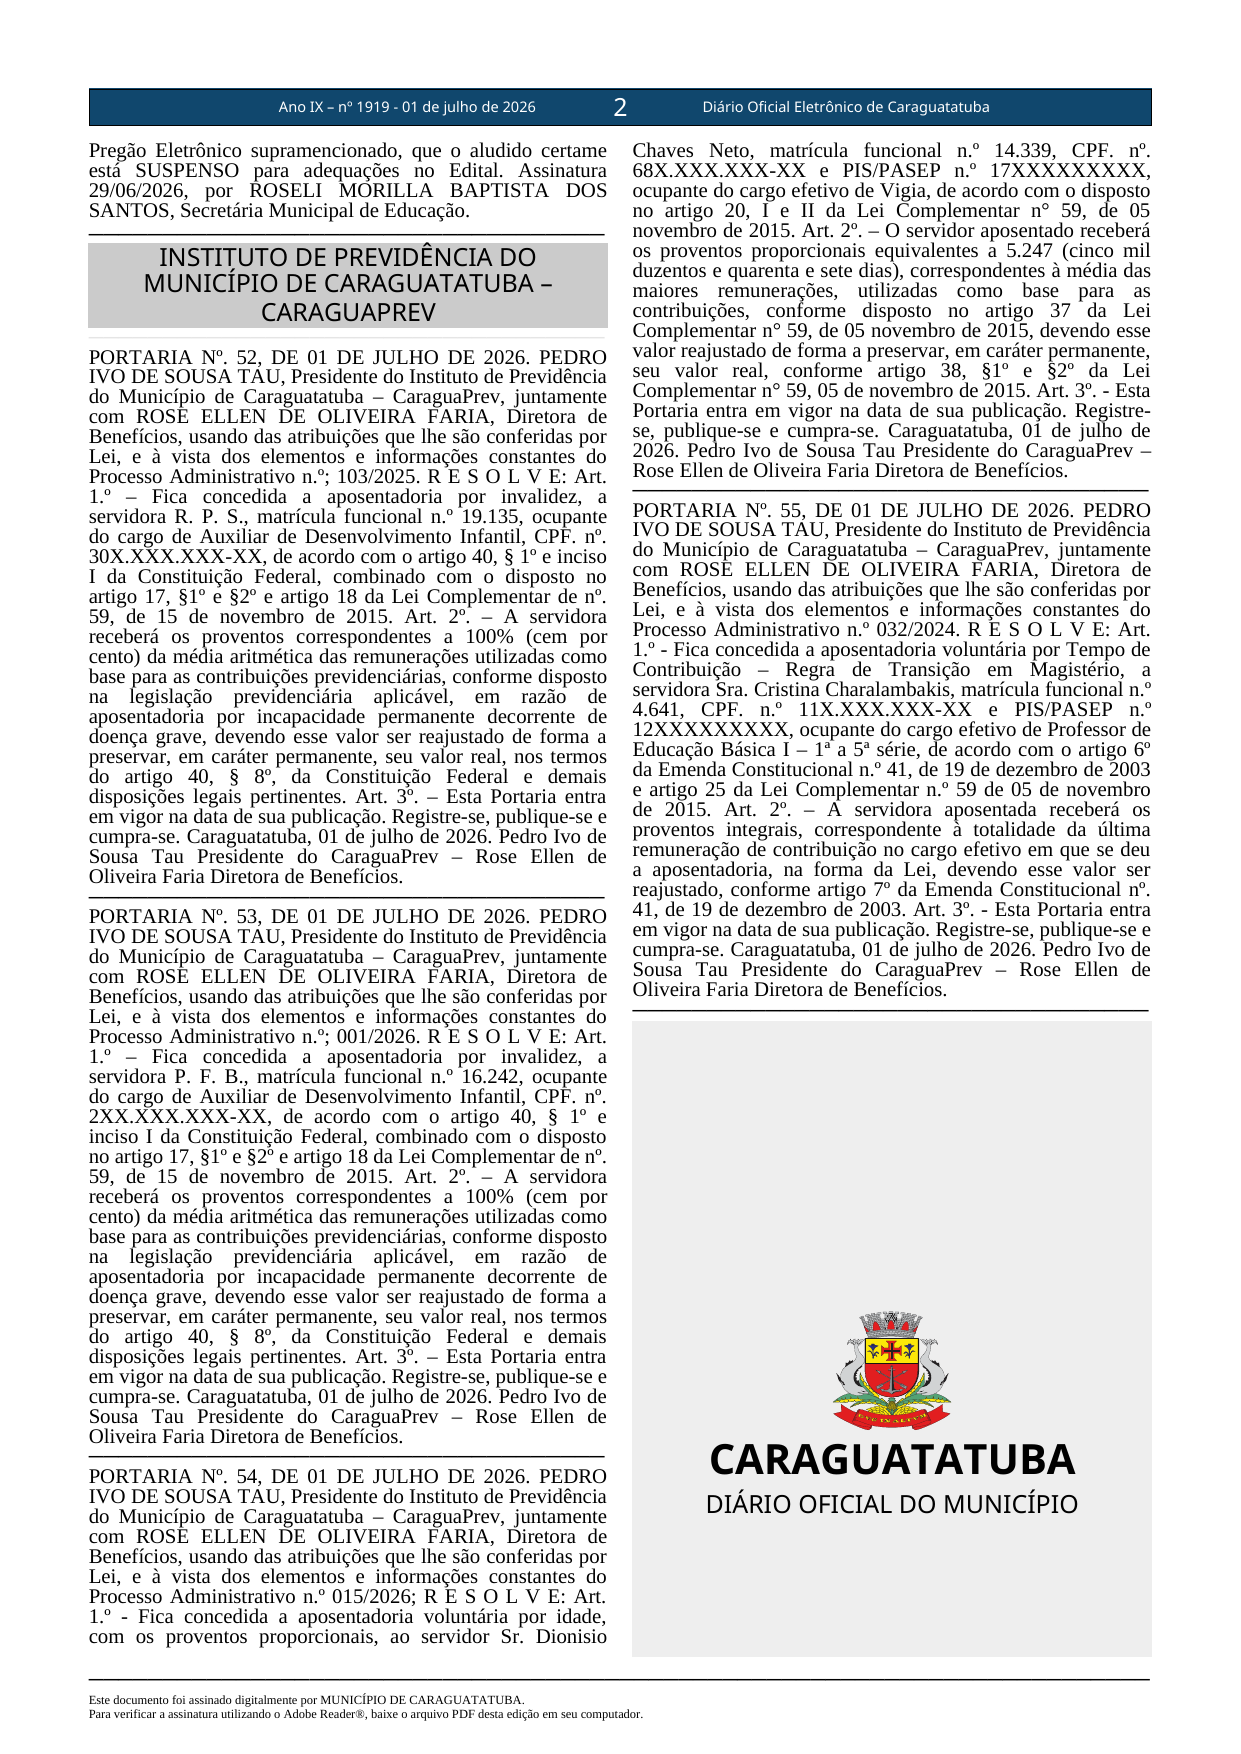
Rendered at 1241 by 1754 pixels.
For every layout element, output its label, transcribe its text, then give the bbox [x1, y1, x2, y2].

text ─────────────────────────────────── [632, 482, 1152, 502]
text ─────────────────────────────────── [632, 1001, 1152, 1021]
text Pregão Eletrônico supramencionado, que o aludido certame está SUSPENSO para adequações no Edital. Assinatura 29/06/2026, por ROSELI MORILLA BAPTISTA DOS SANTOS, Secretária Municipal de Educação. [88, 142, 608, 222]
text Chaves Neto, matrícula funcional n.º 14.339, CPF. nº. 68X.XXX.XXX-XX e PIS/PASEP n.º 17XXXXXXXXX, ocupante do cargo efetivo de Vigia, de acordo com o disposto no artigo 20, I e II da Lei Complementar n° 59, de 05 novembro de 2015. Art. 2º. – O servidor aposentado receberá os proventos proporcionais equivalentes a 5.247 (cinco mil duzentos e quarenta e sete dias), correspondentes à média das maiores remunerações, utilizadas como base para as contribuições, conforme disposto no artigo 37 da Lei Complementar n° 59, de 05 novembro de 2015, devendo esse valor reajustado de forma a preservar, em caráter permanente, seu valor real, conforme artigo 38, §1º e §2º da Lei Complementar n° 59, 05 de novembro de 2015. Art. 3º. - Esta Portaria entra em vigor na data de sua publicação. Registre-se, publique-se e cumpra-se. Caraguatatuba, 01 de julho de 2026. Pedro Ivo de Sousa Tau Presidente do CaraguaPrev – Rose Ellen de Oliveira Faria Diretora de Benefícios. [632, 142, 1152, 482]
text ─────────────────────────────────── [88, 1448, 608, 1468]
text DIÁRIO OFICIAL DO MUNICÍPIO [632, 1487, 1152, 1521]
text ─────────────────────────────────── [88, 888, 608, 908]
text CARAGUATATUBA [632, 1430, 1152, 1487]
text PORTARIA Nº. 53, DE 01 DE JULHO DE 2026. PEDRO IVO DE SOUSA TAU, Presidente do Instituto de Previdência do Município de Caraguatatuba – CaraguaPrev, juntamente com ROSE ELLEN DE OLIVEIRA FARIA, Diretora de Benefícios, usando das atribuições que lhe são conferidas por Lei, e à vista dos elementos e informações constantes do Processo Administrativo n.º; 001/2026. R E S O L V E: Art. 1.º – Fica concedida a aposentadoria por invalidez, a servidora P. F. B., matrícula funcional n.º 16.242, ocupante do cargo de Auxiliar de Desenvolvimento Infantil, CPF. nº. 2XX.XXX.XXX-XX, de acordo com o artigo 40, § 1º e inciso I da Constituição Federal, combinado com o disposto no artigo 17, §1º e §2º e artigo 18 da Lei Complementar de nº. 59, de 15 de novembro de 2015. Art. 2º. – A servidora receberá os proventos correspondentes a 100% (cem por cento) da média aritmética das remunerações utilizadas como base para as contribuições previdenciárias, conforme disposto na legislação previdenciária aplicável, em razão de aposentadoria por incapacidade permanente decorrente de doença grave, devendo esse valor ser reajustado de forma a preservar, em caráter permanente, seu valor real, nos termos do artigo 40, § 8º, da Constituição Federal e demais disposições legais pertinentes. Art. 3º. – Esta Portaria entra em vigor na data de sua publicação. Registre-se, publique-se e cumpra-se. Caraguatatuba, 01 de julho de 2026. Pedro Ivo de Sousa Tau Presidente do CaraguaPrev – Rose Ellen de Oliveira Faria Diretora de Benefícios. [88, 908, 608, 1448]
text ─────────────────────────────────── [88, 328, 608, 348]
text ─────────────────────────────────── [88, 222, 608, 243]
text Instituto de Previdência do Município de Caraguatatuba – CaraguaPrev [88, 243, 608, 328]
text PORTARIA Nº. 55, DE 01 DE JULHO DE 2026. PEDRO IVO DE SOUSA TAU, Presidente do Instituto de Previdência do Município de Caraguatatuba – CaraguaPrev, juntamente com ROSE ELLEN DE OLIVEIRA FARIA, Diretora de Benefícios, usando das atribuições que lhe são conferidas por Lei, e à vista dos elementos e informações constantes do Processo Administrativo n.º 032/2024. R E S O L V E: Art. 1.º - Fica concedida a aposentadoria voluntária por Tempo de Contribuição – Regra de Transição em Magistério, a servidora Sra. Cristina Charalambakis, matrícula funcional n.º 4.641, CPF. n.º 11X.XXX.XXX-XX e PIS/PASEP n.º 12XXXXXXXXX, ocupante do cargo efetivo de Professor de Educação Básica I – 1ª a 5ª série, de acordo com o artigo 6º da Emenda Constitucional n.º 41, de 19 de dezembro de 2003 e artigo 25 da Lei Complementar n.º 59 de 05 de novembro de 2015. Art. 2º. – A servidora aposentada receberá os proventos integrais, correspondente à totalidade da última remuneração de contribuição no cargo efetivo em que se deu a aposentadoria, na forma da Lei, devendo esse valor ser reajustado, conforme artigo 7º da Emenda Constitucional nº. 41, de 19 de dezembro de 2003. Art. 3º. - Esta Portaria entra em vigor na data de sua publicação. Registre-se, publique-se e cumpra-se. Caraguatatuba, 01 de julho de 2026. Pedro Ivo de Sousa Tau Presidente do CaraguaPrev – Rose Ellen de Oliveira Faria Diretora de Benefícios. [632, 502, 1152, 1001]
text PORTARIA Nº. 54, DE 01 DE JULHO DE 2026. PEDRO IVO DE SOUSA TAU, Presidente do Instituto de Previdência do Município de Caraguatatuba – CaraguaPrev, juntamente com ROSE ELLEN DE OLIVEIRA FARIA, Diretora de Benefícios, usando das atribuições que lhe são conferidas por Lei, e à vista dos elementos e informações constantes do Processo Administrativo n.º 015/2026; R E S O L V E: Art. 1.º - Fica concedida a aposentadoria voluntária por idade, com os proventos proporcionais, ao servidor Sr. Dionisio [88, 1468, 608, 1648]
text PORTARIA Nº. 52, DE 01 DE JULHO DE 2026. PEDRO IVO DE SOUSA TAU, Presidente do Instituto de Previdência do Município de Caraguatatuba – CaraguaPrev, juntamente com ROSE ELLEN DE OLIVEIRA FARIA, Diretora de Benefícios, usando das atribuições que lhe são conferidas por Lei, e à vista dos elementos e informações constantes do Processo Administrativo n.º; 103/2025. R E S O L V E: Art. 1.º – Fica concedida a aposentadoria por invalidez, a servidora R. P. S., matrícula funcional n.º 19.135, ocupante do cargo de Auxiliar de Desenvolvimento Infantil, CPF. nº. 30X.XXX.XXX-XX, de acordo com o artigo 40, § 1º e inciso I da Constituição Federal, combinado com o disposto no artigo 17, §1º e §2º e artigo 18 da Lei Complementar de nº. 59, de 15 de novembro de 2015. Art. 2º. – A servidora receberá os proventos correspondentes a 100% (cem por cento) da média aritmética das remunerações utilizadas como base para as contribuições previdenciárias, conforme disposto na legislação previdenciária aplicável, em razão de aposentadoria por incapacidade permanente decorrente de doença grave, devendo esse valor ser reajustado de forma a preservar, em caráter permanente, seu valor real, nos termos do artigo 40, § 8º, da Constituição Federal e demais disposições legais pertinentes. Art. 3º. – Esta Portaria entra em vigor na data de sua publicação. Registre-se, publique-se e cumpra-se. Caraguatatuba, 01 de julho de 2026. Pedro Ivo de Sousa Tau Presidente do CaraguaPrev – Rose Ellen de Oliveira Faria Diretora de Benefícios. [88, 348, 608, 888]
